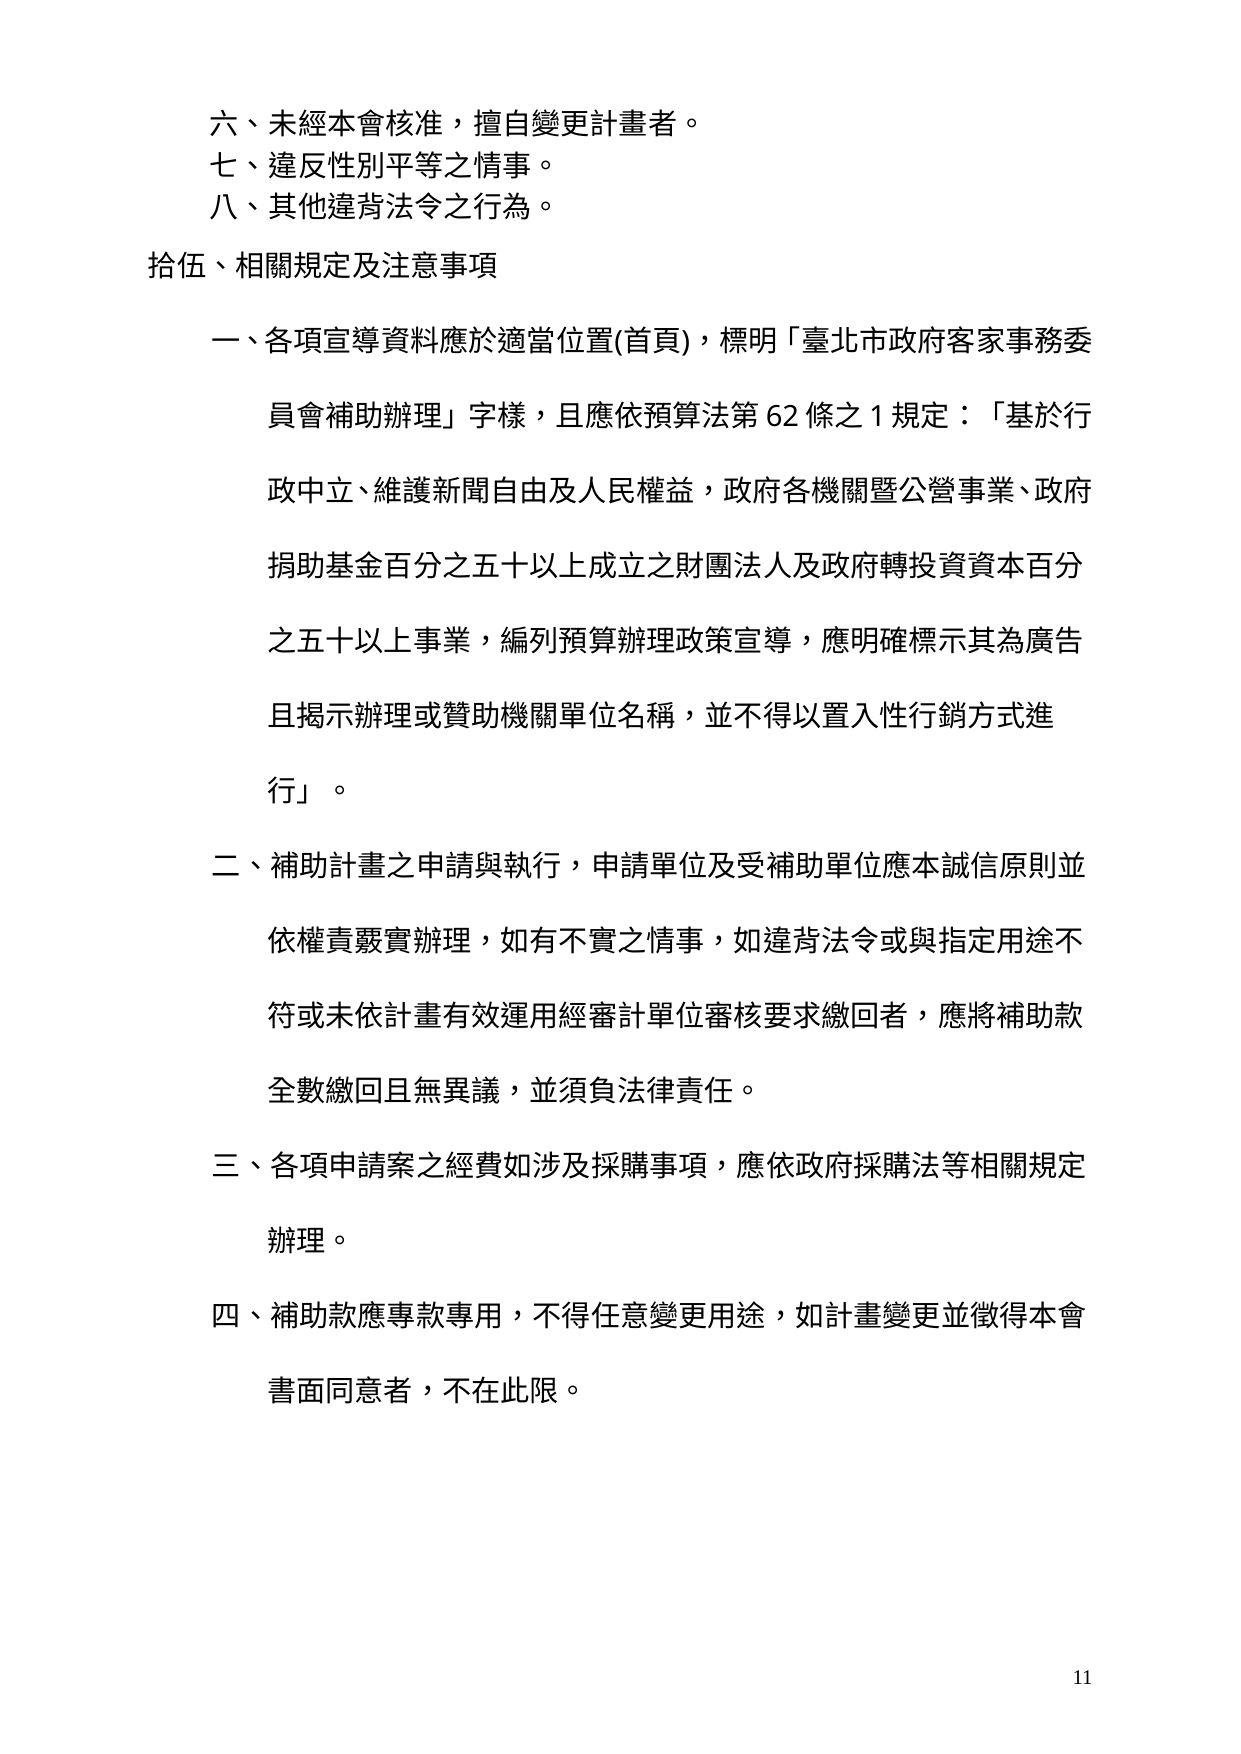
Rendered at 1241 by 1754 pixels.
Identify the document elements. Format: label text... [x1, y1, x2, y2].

text 四、補助款應專款專用，不得任意變更用途，如計畫變更並徵得本會書面同意者，不在此限。 [212, 1276, 1092, 1426]
text 一、各項宣導資料應於適當位置(首頁)，標明「臺北市政府客家事務委員會補助辦理」字樣，且應依預算法第62條之1規定：「基於行政中立、維護新聞自由及人民權益，政府各機關暨公營事業、政府捐助基金百分之五十以上成立之財團法人及政府轉投資資本百分之五十以上事業，編列預算辦理政策宣導，應明確標示其為廣告且揭示辦理或贊助機關單位名稱，並不得以置入性行銷方式進行」。 [212, 301, 1092, 826]
text 三、各項申請案之經費如涉及採購事項，應依政府採購法等相關規定辦理。 [212, 1126, 1092, 1276]
text 拾伍、相關規定及注意事項 [148, 226, 1092, 301]
list 未經本會核准，擅自變更計畫者。 [209, 101, 1092, 143]
list 違反性別平等之情事。 [209, 143, 1092, 184]
list 其他違背法令之行為。 [209, 184, 1092, 226]
text 二、補助計畫之申請與執行，申請單位及受補助單位應本誠信原則並依權責覈實辦理，如有不實之情事，如違背法令或與指定用途不符或未依計畫有效運用經審計單位審核要求繳回者，應將補助款全數繳回且無異議，並須負法律責任。 [212, 826, 1092, 1126]
